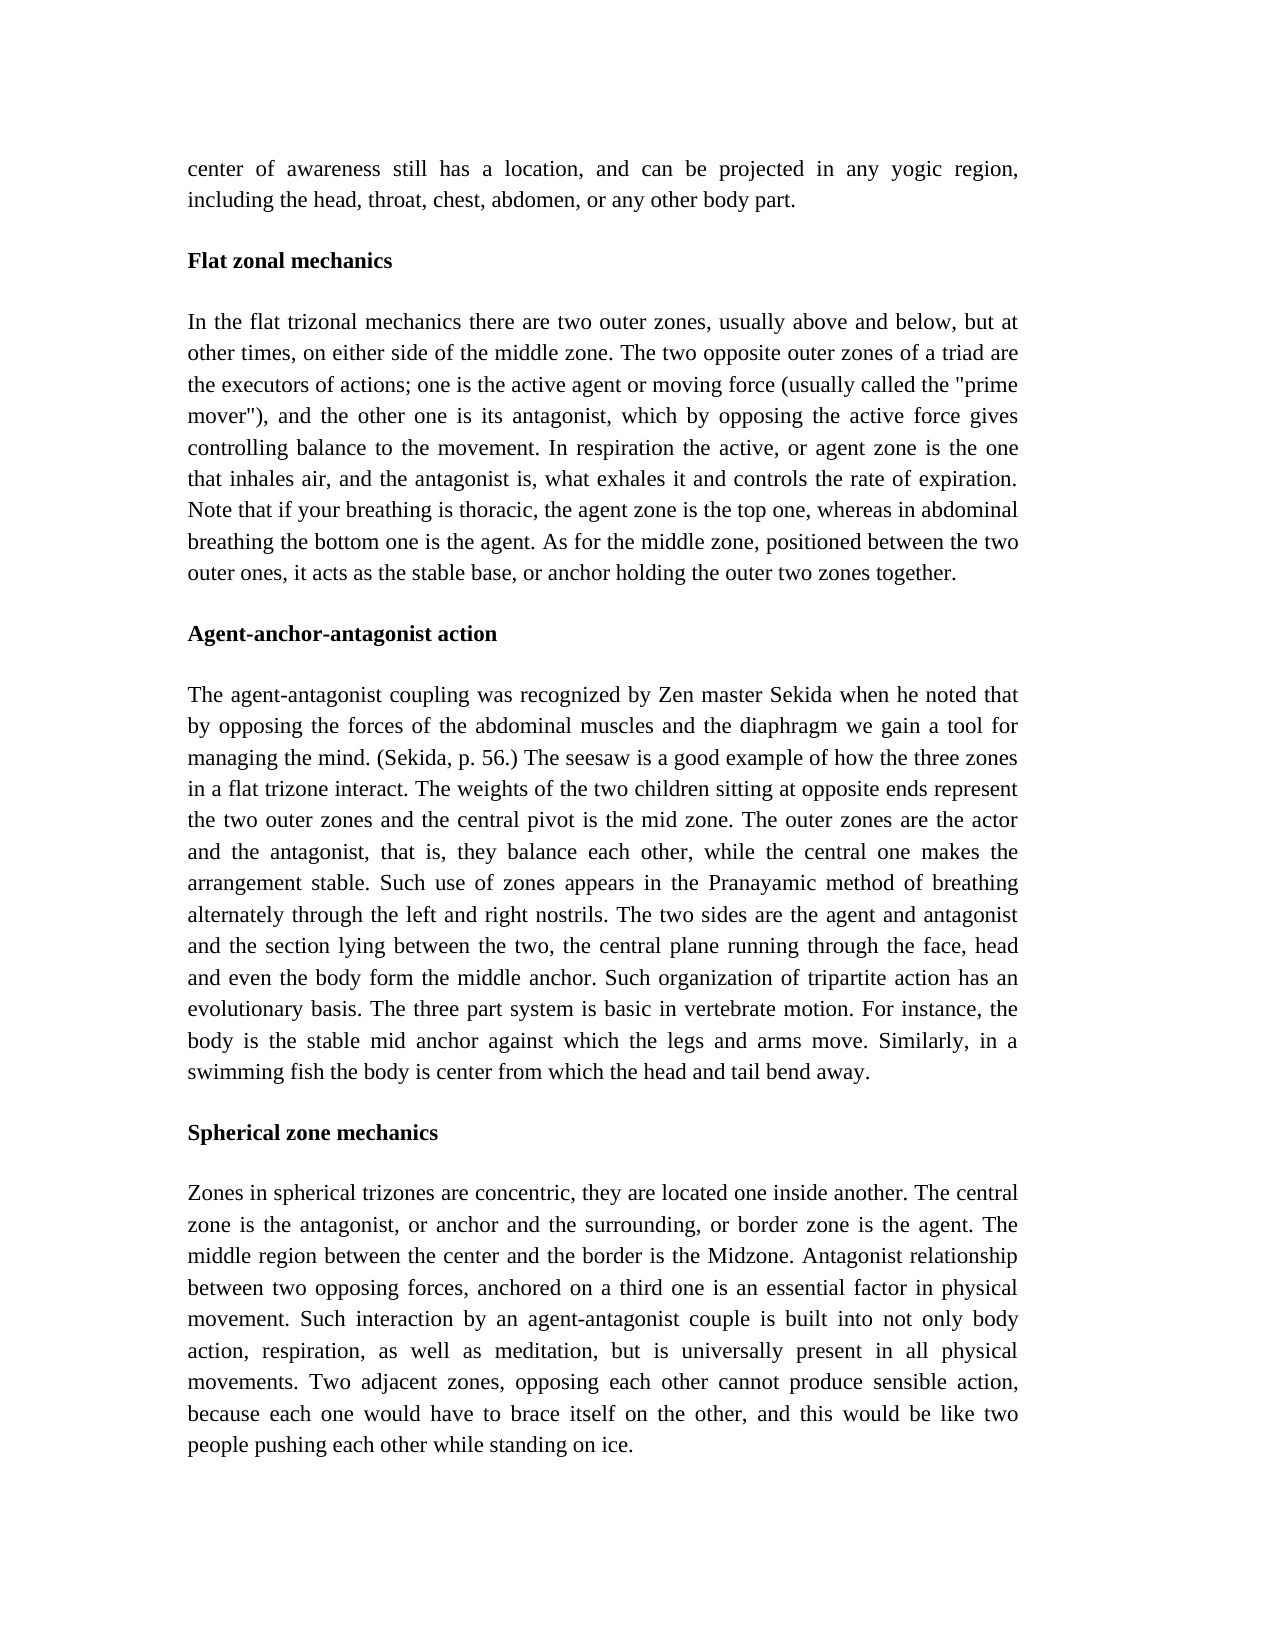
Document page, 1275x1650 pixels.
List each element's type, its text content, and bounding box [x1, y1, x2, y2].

text In the flat trizonal mechanics there are two outer zones, usually above and below, but at other times, on either side of the middle zone. The two opposite outer zones of a triad are the executors of actions; one is the active agent or moving force (usually called the "prime mover"), and the other one is its antagonist, which by opposing the active force gives controlling balance to the movement. In respiration the active, or agent zone is the one that inhales air, and the antagonist is, what exhales it and controls the rate of expiration. Note that if your breathing is thoracic, the agent zone is the top one, whereas in abdominal breathing the bottom one is the agent. As for the middle zone, positioned between the two outer ones, it acts as the stable base, or anchor holding the outer two zones together. [187, 303, 1020, 586]
text The agent-antagonist coupling was recognized by Zen master Sekida when he noted that by opposing the forces of the abdominal muscles and the diaphragm we gain a tool for managing the mind. (Sekida, p. 56.) The seesaw is a good example of how the three zones in a flat trizone interact. The weights of the two children sitting at opposite ends represent the two outer zones and the central pivot is the mid zone. The outer zones are the actor and the antagonist, that is, they balance each other, while the central one makes the arrangement stable. Such use of zones appears in the Pranayamic method of breathing alternately through the left and right nostrils. The two sides are the agent and antagonist and the section lying between the two, the central plane running through the face, head and even the body form the middle anchor. Such organization of tripartite action has an evolutionary basis. The three part system is basic in vertebrate motion. For instance, the body is the stable mid anchor against which the legs and arms move. Similarly, in a swimming fish the body is center from which the head and tail bend away. [187, 676, 1020, 1084]
text Agent-anchor-antagonist action [187, 615, 1020, 646]
text Flat zonal mechanics [187, 242, 1020, 273]
text Zones in spherical trizones are concentric, they are located one inside another. The central zone is the antagonist, or anchor and the surrounding, or border zone is the agent. The middle region between the center and the border is the Midzone. Antagonist relationship between two opposing forces, anchored on a third one is an essential factor in physical movement. Such interaction by an agent-antagonist couple is built into not only body action, respiration, as well as meditation, but is universally present in all physical movements. Two adjacent zones, opposing each other cannot produce sensible action, because each one would have to brace itself on the other, and this would be like two people pushing each other while standing on ice. [187, 1174, 1020, 1457]
text Spherical zone mechanics [187, 1114, 1020, 1145]
text center of awareness still has a location, and can be projected in any yogic region, including the head, throat, chest, abdomen, or any other body part. [187, 150, 1020, 213]
